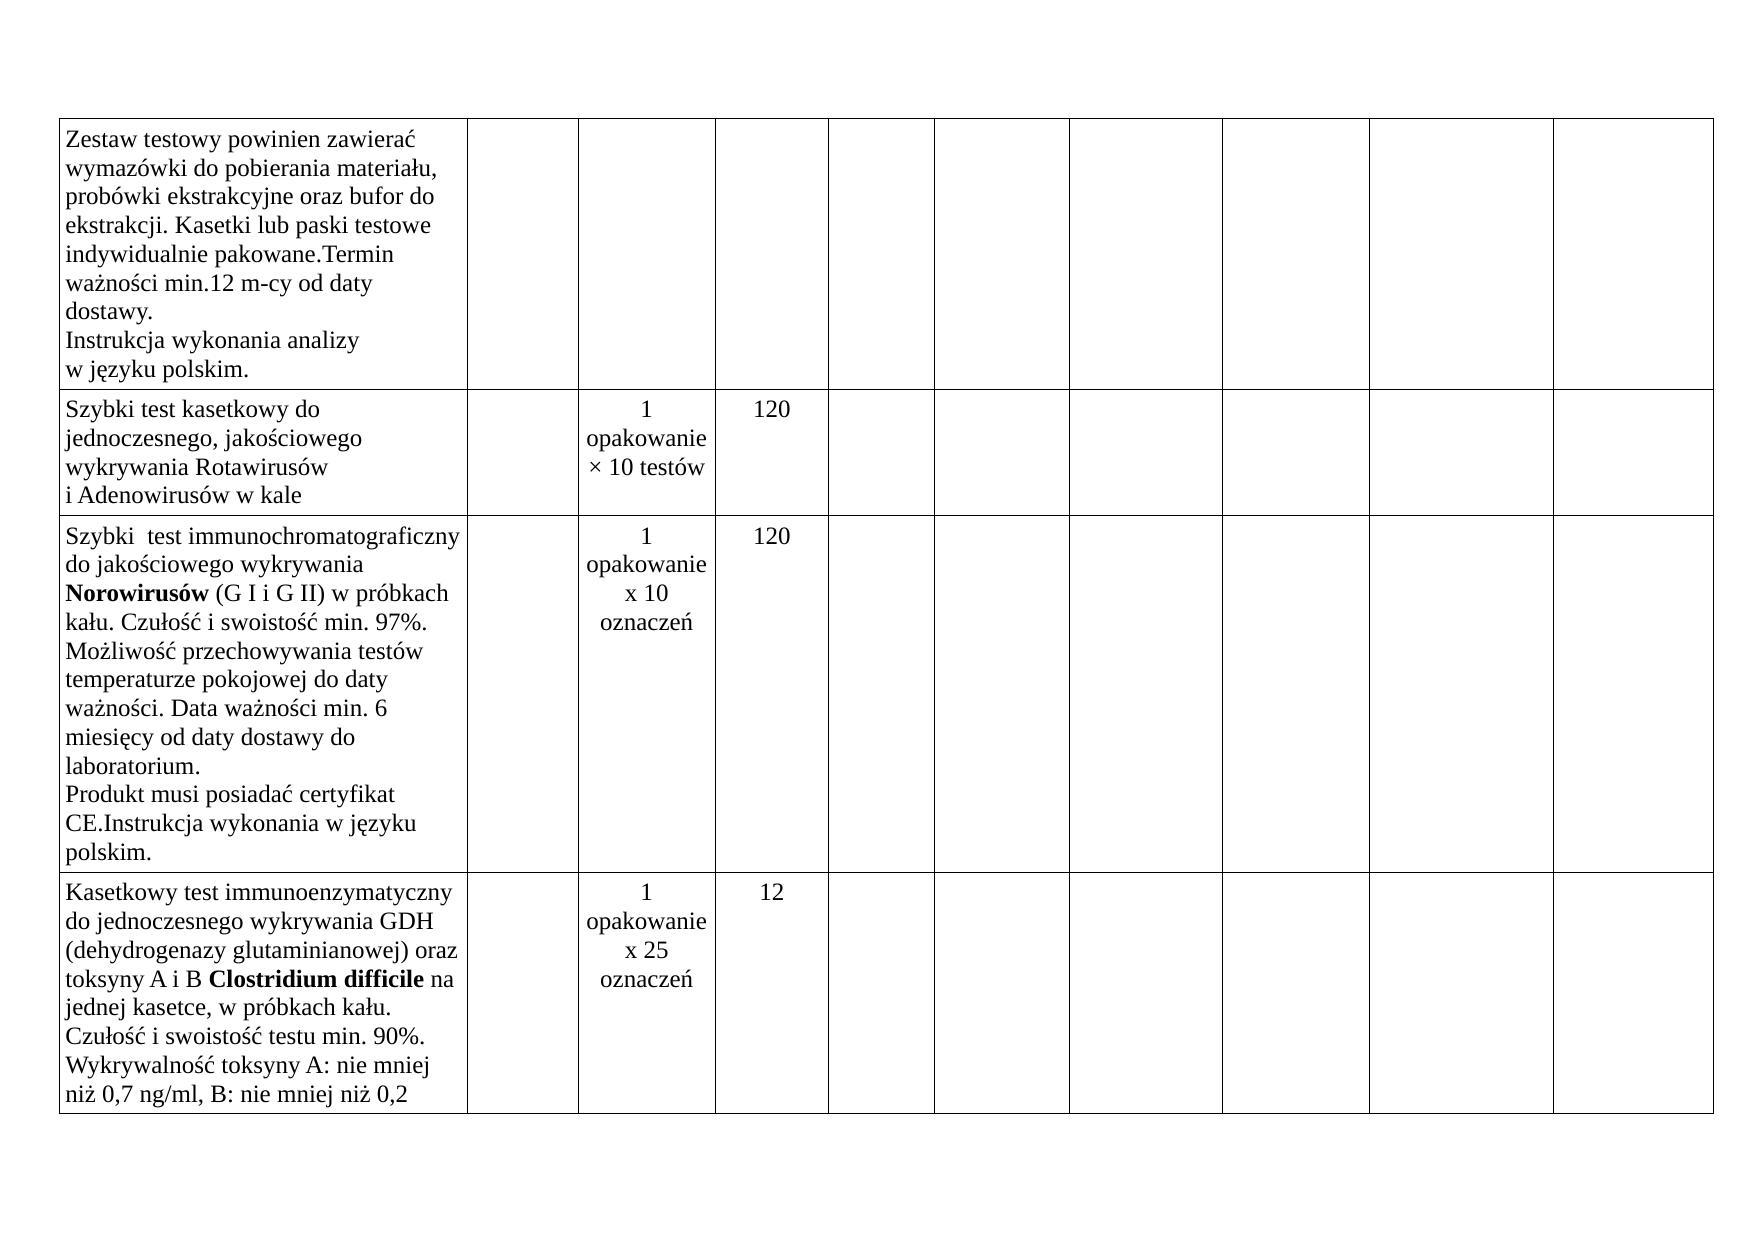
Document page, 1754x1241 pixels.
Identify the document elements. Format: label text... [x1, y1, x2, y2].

table_cell [579, 119, 715, 388]
table_cell [1070, 390, 1222, 515]
table_cell 1 opakowanie × 10 testów [579, 390, 715, 515]
table_cell 12 [716, 873, 828, 1113]
table_cell [935, 119, 1069, 388]
table_cell 1 opakowanie x 10 oznaczeń [579, 516, 715, 872]
table_cell 120 [716, 390, 828, 515]
table_cell [716, 119, 828, 388]
table_cell [935, 873, 1069, 1113]
table_cell 120 [716, 516, 828, 872]
table_cell [1370, 390, 1553, 515]
table_cell [829, 119, 934, 388]
table_cell [468, 390, 578, 515]
table_cell Szybki test kasetkowy do jednoczesnego, jakościowego wykrywania Rotawirusów i Adenowirusów w kale [60, 390, 467, 515]
table_cell [468, 873, 578, 1113]
table_cell [1554, 119, 1713, 388]
table_cell [1554, 873, 1713, 1113]
table_cell [829, 390, 934, 515]
table_cell [935, 516, 1069, 872]
table_cell [829, 873, 934, 1113]
table_cell [829, 516, 934, 872]
table_cell [1223, 119, 1369, 388]
table_cell Zestaw testowy powinien zawierać wymazówki do pobierania materiału, probówki ekstrakcyjne oraz bufor do ekstrakcji. Kasetki lub paski testowe indywidualnie pakowane.Termin ważności min.12 m-cy od daty dostawy. Instrukcja wykonania analizy w języku polskim. [60, 119, 467, 388]
table_cell [1070, 873, 1222, 1113]
table_cell [1370, 119, 1553, 388]
table_cell [1223, 873, 1369, 1113]
table_cell 1 opakowanie x 25 oznaczeń [579, 873, 715, 1113]
table_cell Kasetkowy test immunoenzymatyczny do jednoczesnego wykrywania GDH (dehydrogenazy glutaminianowej) oraz toksyny A i B Clostridium difficile na jednej kasetce, w próbkach kału. Czułość i swoistość testu min. 90%. Wykrywalność toksyny A: nie mniej niż 0,7 ng/ml, B: nie mniej niż 0,2 [60, 873, 467, 1113]
table_cell [1070, 119, 1222, 388]
table_cell [468, 516, 578, 872]
table_cell [1554, 516, 1713, 872]
table_cell [1223, 390, 1369, 515]
table_cell Szybki test immunochromatograficzny do jakościowego wykrywania Norowirusów (G I i G II) w próbkach kału. Czułość i swoistość min. 97%. Możliwość przechowywania testów temperaturze pokojowej do daty ważności. Data ważności min. 6 miesięcy od daty dostawy do laboratorium. Produkt musi posiadać certyfikat CE.Instrukcja wykonania w języku polskim. [60, 516, 467, 872]
table_cell [1370, 873, 1553, 1113]
table_cell [1554, 390, 1713, 515]
table_cell [935, 390, 1069, 515]
table_cell [1070, 516, 1222, 872]
table_cell [1223, 516, 1369, 872]
table_cell [468, 119, 578, 388]
table_cell [1370, 516, 1553, 872]
